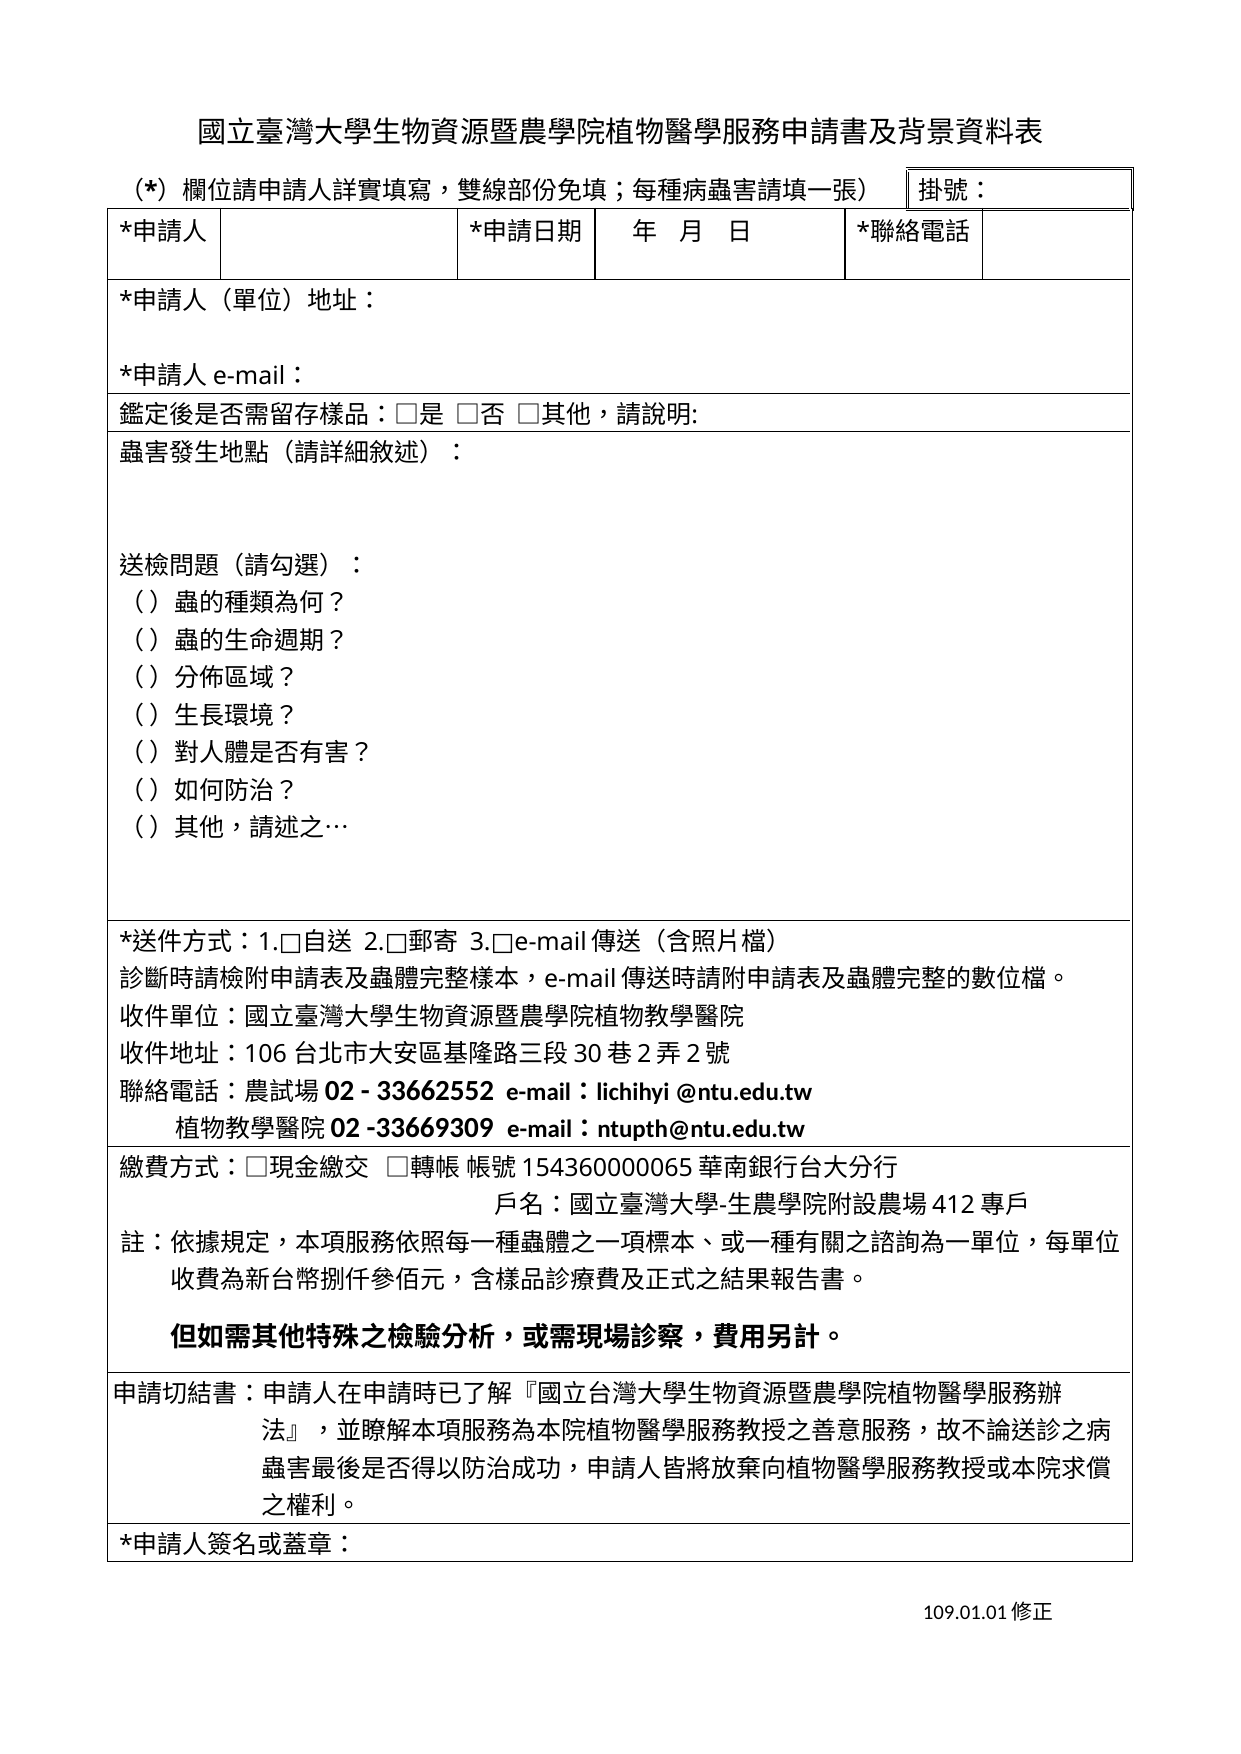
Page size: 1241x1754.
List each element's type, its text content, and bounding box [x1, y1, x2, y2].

table_cell 鑑定後是否需留存樣品：□是 □否 □其他，請說明: [108, 393, 1132, 431]
table_cell *聯絡電話 [846, 209, 982, 279]
text 國立臺灣大學生物資源暨農學院植物醫學服務申請書及背景資料表 [187, 92, 1053, 167]
table_cell [221, 209, 457, 279]
table_header （*）欄位請申請人詳實填寫，雙線部份免填；每種病蟲害請填一張） [108, 167, 907, 207]
table_cell *申請人 [108, 209, 220, 279]
table_cell 繳費方式：□現金繳交 □轉帳 帳號154360000065華南銀行台大分行 戶名：國立臺灣大學-生農學院附設農場412專戶 註：依據規定，本項服務依照每一種蟲體之一項標本、或一種有關之諮詢為一單位，每單位收費為新台幣捌仟參佰元，含樣品診療費及正式之結果報告書。 但如需其他特殊之檢驗分析，或需現場診察，費用另計。 [108, 1146, 1132, 1372]
table_cell [983, 208, 1132, 279]
table_cell 申請切結書：申請人在申請時已了解『國立台灣大學生物資源暨農學院植物醫學服務辦法』，並瞭解本項服務為本院植物醫學服務教授之善意服務，故不論送診之病蟲害最後是否得以防治成功，申請人皆將放棄向植物醫學服務教授或本院求償之權利。 [108, 1372, 1132, 1523]
table_cell *送件方式：1.□自送 2.□郵寄 3.□e-mail傳送（含照片檔） 診斷時請檢附申請表及蟲體完整樣本，e-mail傳送時請附申請表及蟲體完整的數位檔。 收件單位：國立臺灣大學生物資源暨農學院植物教學醫院 收件地址：106 台北市大安區基隆路三段30巷2弄2號 聯絡電話：農試場 02 - 33662552 e-mail：lichihyi @ntu.edu.tw 植物教學醫院02 -33669309 e-mail：ntupth@ntu.edu.tw [108, 920, 1132, 1146]
table_cell *申請日期 [458, 209, 594, 279]
table_cell *申請人（單位）地址： *申請人e-mail： [108, 279, 1132, 392]
table_header 掛號： [907, 170, 1131, 207]
table_cell 年 月 日 [596, 209, 844, 279]
table_cell 蟲害發生地點（請詳細敘述）： 送檢問題（請勾選）： （ ）蟲的種類為何？ （ ）蟲的生命週期？ （ ）分佈區域？ （ ）生長環境？ （ ）對人體是否有害？ （ ）如何防治？ （ ）其他，請述之… [108, 431, 1132, 919]
table_cell *申請人簽名或蓋章： [108, 1523, 1132, 1561]
